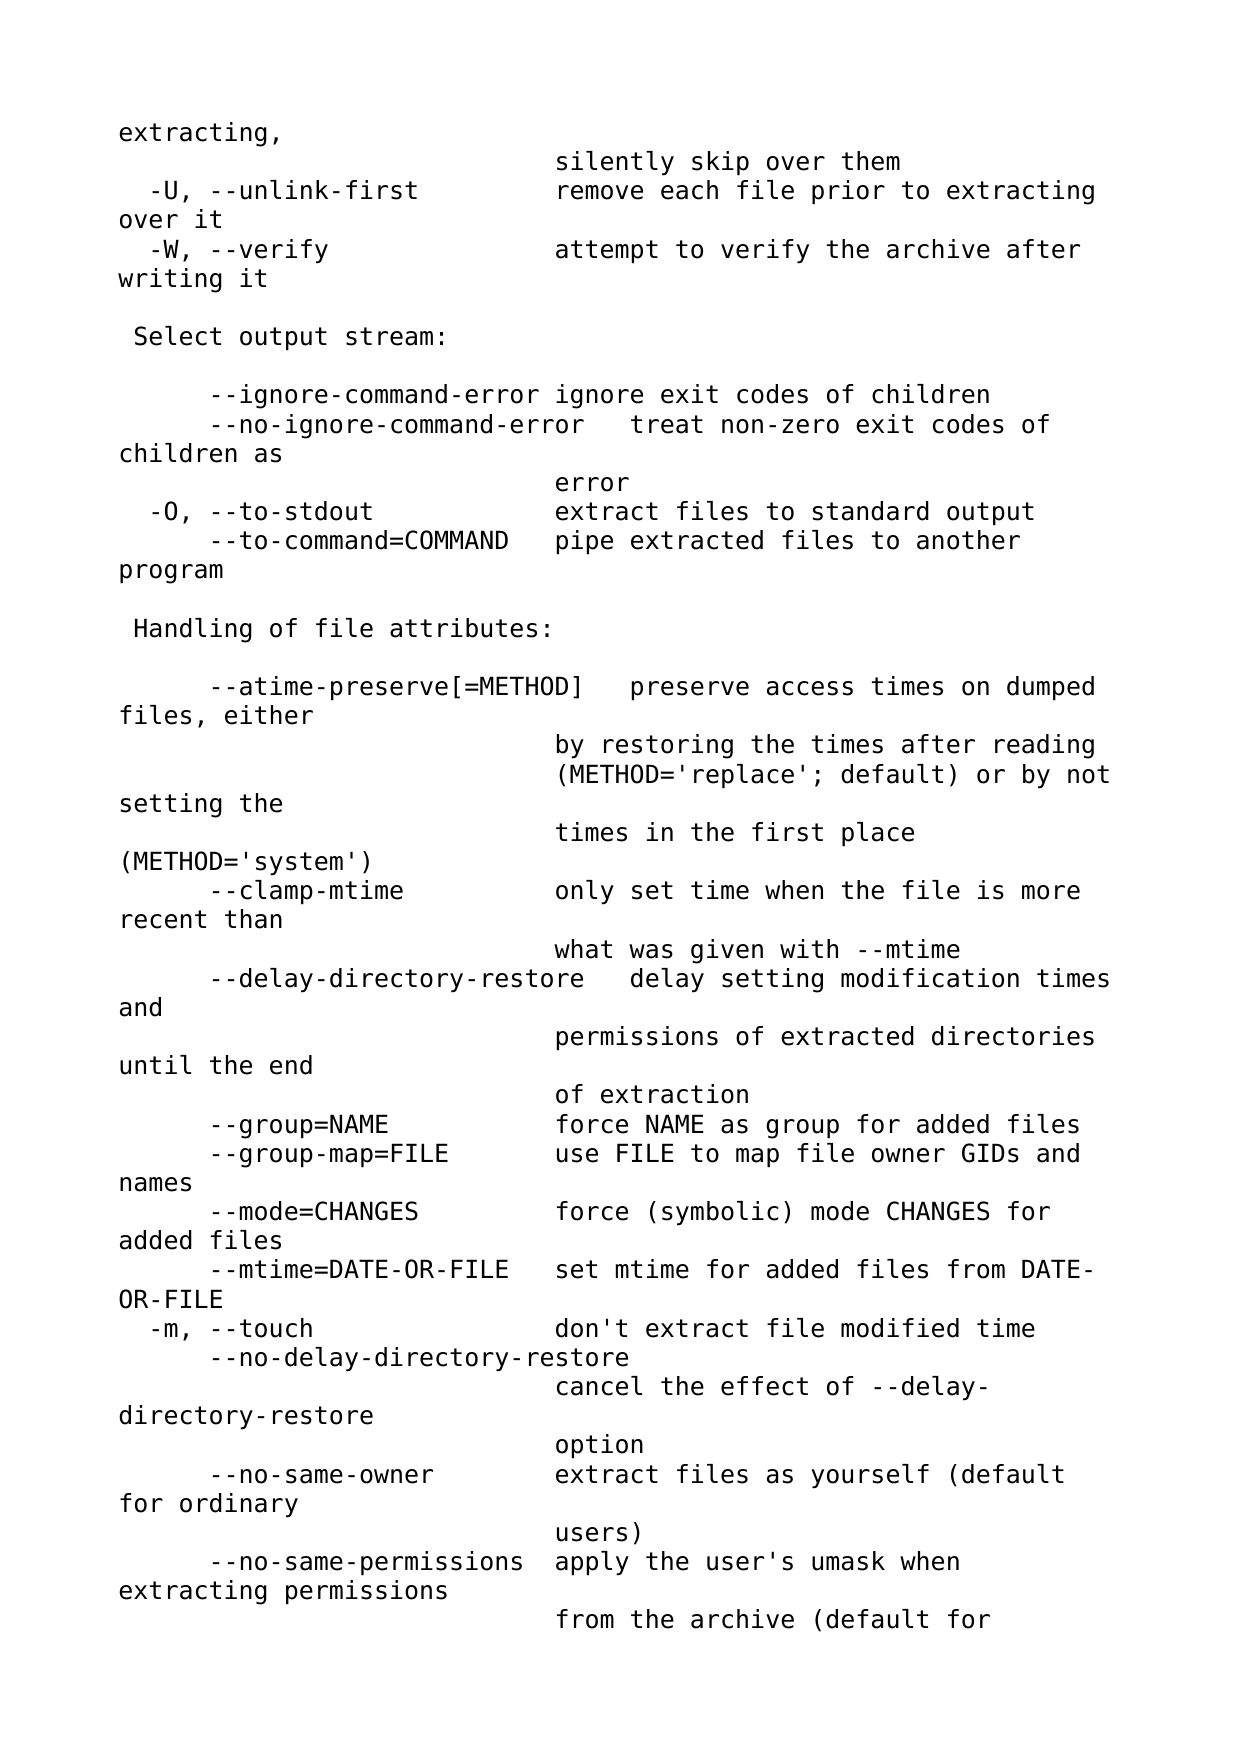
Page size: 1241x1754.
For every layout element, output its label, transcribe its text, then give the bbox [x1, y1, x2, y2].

text extracting, silently skip over them -U, --unlink-first remove each file prior to extracting over it -W, --verify attempt to verify the archive after writing it Select output stream: --ignore-command-error ignore exit codes of children --no-ignore-command-error treat non-zero exit codes of children as error -O, --to-stdout extract files to standard output --to-command=COMMAND pipe extracted files to another program Handling of file attributes: --atime-preserve[=METHOD] preserve access times on dumped files, either by restoring the times after reading (METHOD='replace'; default) or by not setting the times in the first place (METHOD='system') --clamp-mtime only set time when the file is more recent than what was given with --mtime --delay-directory-restore delay setting modification times and permissions of extracted directories until the end of extraction --group=NAME force NAME as group for added files --group-map=FILE use FILE to map file owner GIDs and names --mode=CHANGES force (symbolic) mode CHANGES for added files --mtime=DATE-OR-FILE set mtime for added files from DATE-OR-FILE -m, --touch don't extract file modified time --no-delay-directory-restore cancel the effect of --delay-directory-restore option --no-same-owner extract files as yourself (default for ordinary users) --no-same-permissions apply the user's umask when extracting permissions from the archive (default for [118, 118, 1122, 1635]
